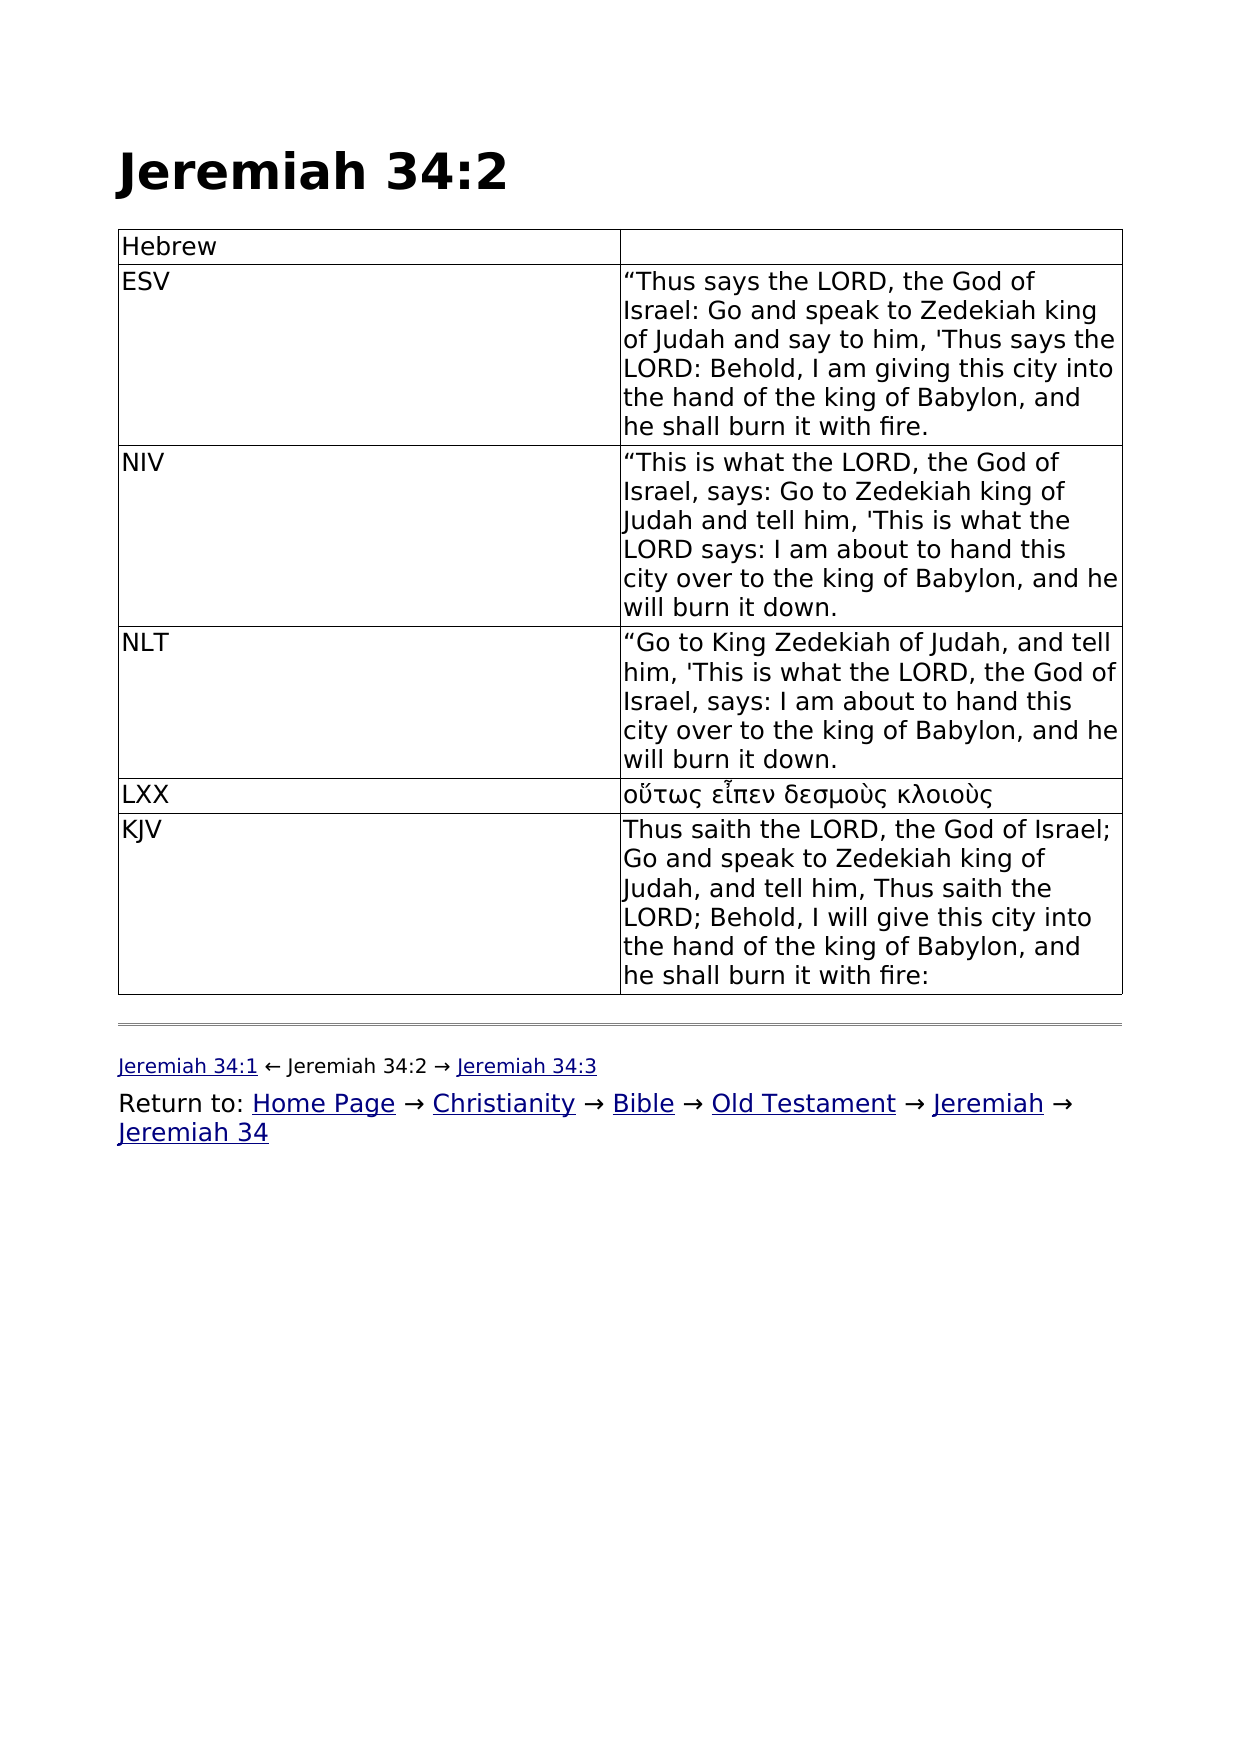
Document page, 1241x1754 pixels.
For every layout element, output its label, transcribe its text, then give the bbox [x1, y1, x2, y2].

table_cell “This is what the LORD, the God of Israel, says: Go to Zedekiah king of Judah and tell him, 'This is what the LORD says: I am about to hand this city over to the king of Babylon, and he will burn it down. [621, 446, 1122, 626]
table_cell LXX [119, 779, 620, 812]
table_cell “Thus says the LORD, the God of Israel: Go and speak to Zedekiah king of Judah and say to him, 'Thus says the LORD: Behold, I am giving this city into the hand of the king of Babylon, and he shall burn it with fire. [621, 265, 1122, 445]
table_header [621, 230, 1122, 264]
subtitle Jeremiah 34:2 [118, 143, 1122, 201]
table_cell KJV [119, 814, 620, 993]
table_cell Thus saith the LORD, the God of Israel; Go and speak to Zedekiah king of Judah, and tell him, Thus saith the LORD; Behold, I will give this city into the hand of the king of Babylon, and he shall burn it with fire: [621, 814, 1122, 993]
text Return to: Home Page → Christianity → Bible → Old Testament → Jeremiah → Jeremiah 34 [118, 1089, 1122, 1147]
table_header Hebrew [119, 230, 620, 264]
table_cell οὕτως εἶπεν δεσμοὺς κλοιοὺς [621, 779, 1122, 812]
table_cell NLT [119, 627, 620, 777]
text Jeremiah 34:1 ← Jeremiah 34:2 → Jeremiah 34:3 [118, 1055, 1122, 1089]
table_cell ESV [119, 265, 620, 445]
table_cell NIV [119, 446, 620, 626]
table_cell “Go to King Zedekiah of Judah, and tell him, 'This is what the LORD, the God of Israel, says: I am about to hand this city over to the king of Babylon, and he will burn it down. [621, 627, 1122, 777]
